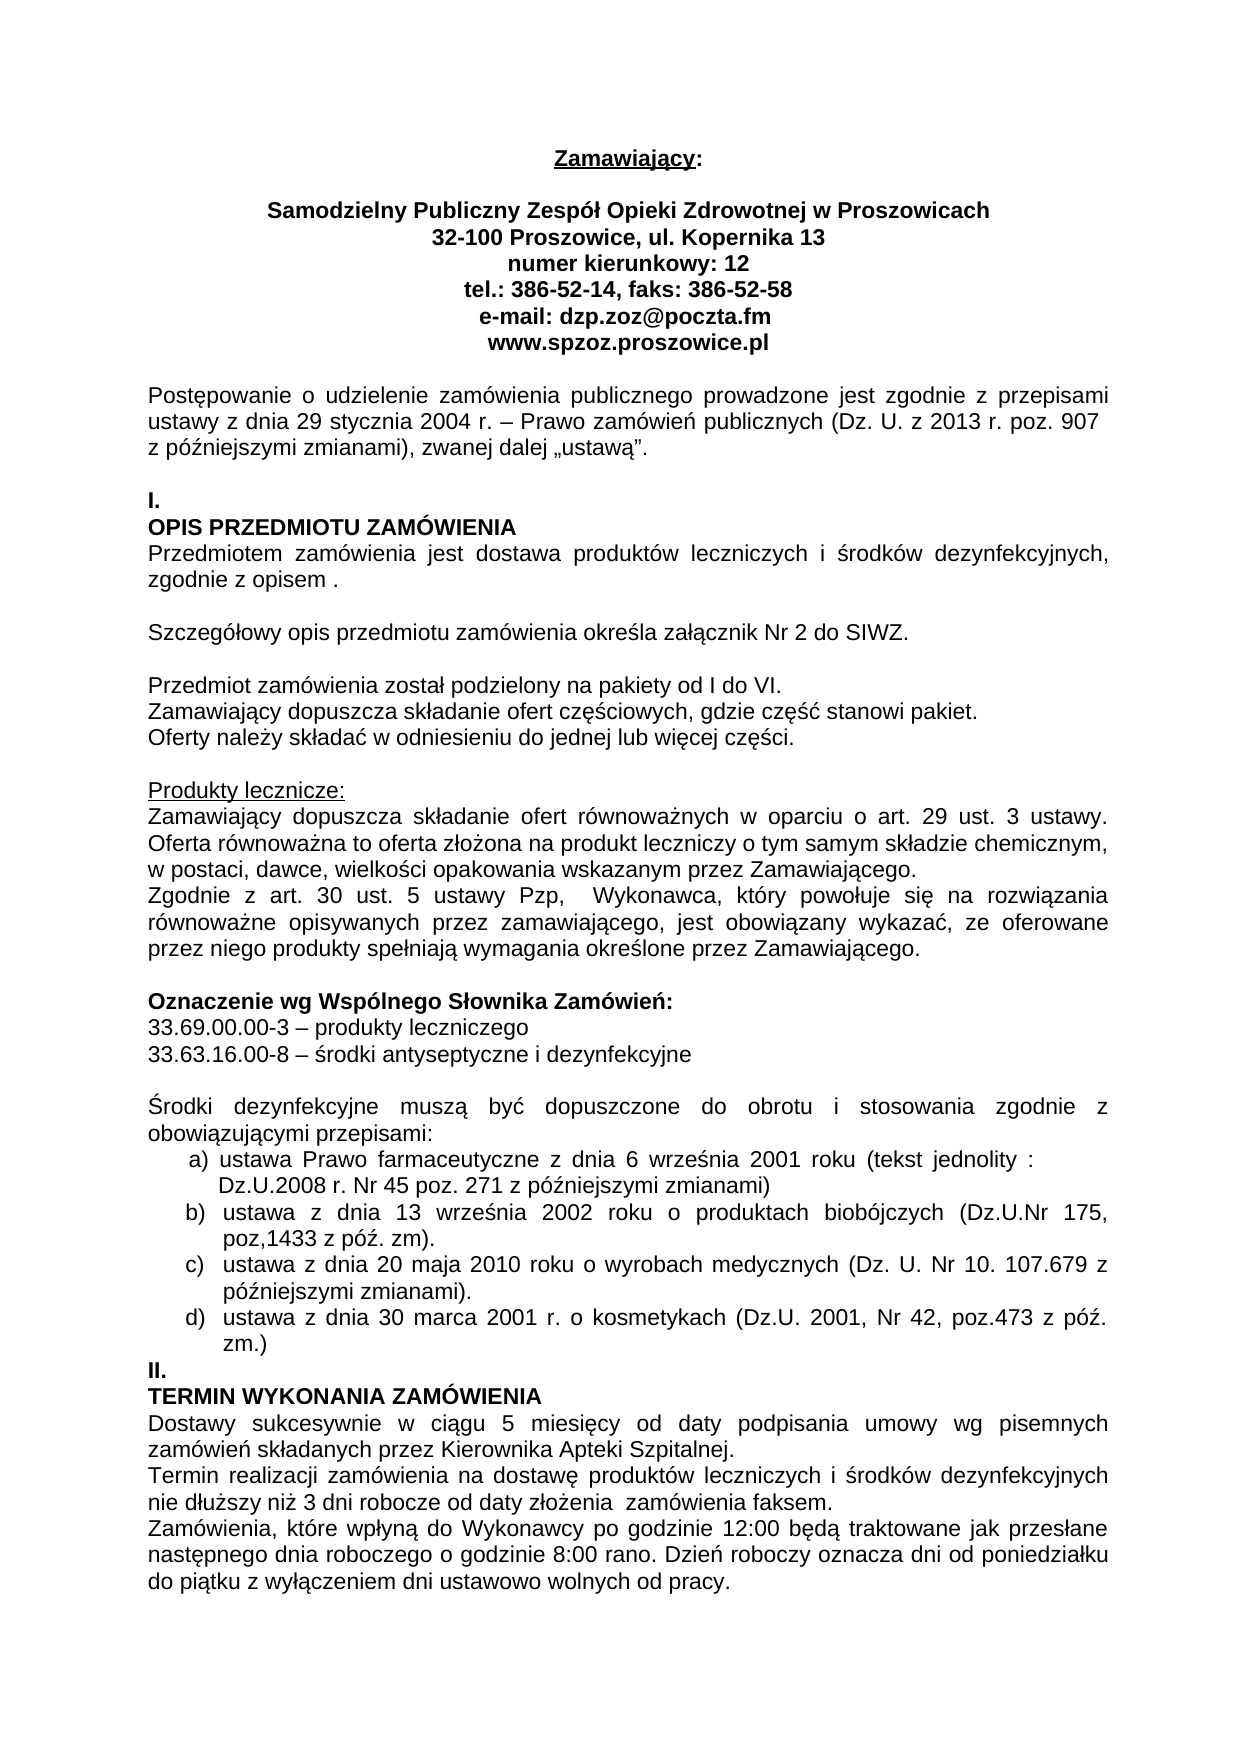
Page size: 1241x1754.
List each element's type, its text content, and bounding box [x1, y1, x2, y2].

text Produkty lecznicze: [148, 777, 1109, 803]
text tel.: 386-52-14, faks: 386-52-58 [148, 276, 1109, 303]
text numer kierunkowy: 12 [148, 250, 1109, 276]
text Zamawiający: [148, 144, 1109, 171]
list ustawa z dnia 13 września 2002 roku o produktach biobójczych (Dz.U.Nr 175, poz,1433 z póź. zm). [185, 1199, 1109, 1251]
text Zgodnie z art. 30 ust. 5 ustawy Pzp, Wykonawca, który powołuje się na rozwiązania równoważne opisywanych przez zamawiającego, jest obowiązany wykazać, ze oferowane przez niego produkty spełniają wymagania określone przez Zamawiającego. [148, 882, 1109, 961]
subtitle I. [148, 487, 1109, 513]
text 33.63.16.00-8 – środki antyseptyczne i dezynfekcyjne [148, 1041, 1109, 1067]
text 32-100 Proszowice, ul. Kopernika 13 [148, 223, 1109, 250]
text Przedmiot zamówienia został podzielony na pakiety od I do VI. [148, 672, 1109, 698]
text Postępowanie o udzielenie zamówienia publicznego prowadzone jest zgodnie z przepisami ustawy z dnia 29 stycznia 2004 r. – Prawo zamówień publicznych (Dz. U. z 2013 r. poz. 907 z późniejszymi zmianami), zwanej dalej „ustawą”. [148, 382, 1109, 461]
text Szczegółowy opis przedmiotu zamówienia określa załącznik Nr 2 do SIWZ. [148, 619, 1109, 645]
text Przedmiotem zamówienia jest dostawa produktów leczniczych i środków dezynfekcyjnych, zgodnie z opisem . [148, 540, 1109, 592]
list ustawa z dnia 20 maja 2010 roku o wyrobach medycznych (Dz. U. Nr 10. 107.679 z późniejszymi zmianami). [185, 1251, 1109, 1304]
text www.spzoz.proszowice.pl [148, 329, 1109, 355]
text Dostawy sukcesywnie w ciągu 5 miesięcy od daty podpisania umowy wg pisemnych zamówień składanych przez Kierownika Apteki Szpitalnej. [148, 1409, 1109, 1462]
text Zamówienia, które wpłyną do Wykonawcy po godzinie 12:00 będą traktowane jak przesłane następnego dnia roboczego o godzinie 8:00 rano. Dzień roboczy oznacza dni od poniedziałku do piątku z wyłączeniem dni ustawowo wolnych od pracy. [148, 1515, 1109, 1594]
text TERMIN WYKONANIA ZAMÓWIENIA [148, 1383, 1109, 1409]
text OPIS PRZEDMIOTU ZAMÓWIENIA [148, 513, 1109, 540]
text Oferty należy składać w odniesieniu do jednej lub więcej części. [148, 724, 1109, 751]
list Środki dezynfekcyjne muszą być dopuszczone do obrotu i stosowania zgodnie z obowiązującymi przepisami: [148, 1093, 1109, 1146]
text Zamawiający dopuszcza składanie ofert częściowych, gdzie część stanowi pakiet. [148, 698, 1109, 724]
text Termin realizacji zamówienia na dostawę produktów leczniczych i środków dezynfekcyjnych nie dłuższy niż 3 dni robocze od daty złożenia zamówienia faksem. [148, 1462, 1109, 1515]
text e-mail: dzp.zoz@poczta.fm [148, 303, 1109, 329]
text Zamawiający dopuszcza składanie ofert równoważnych w oparciu o art. 29 ust. 3 ustawy. Oferta równoważna to oferta złożona na produkt leczniczy o tym samym składzie chemicznym, w postaci, dawce, wielkości opakowania wskazanym przez Zamawiającego. [148, 803, 1109, 882]
list a) ustawa Prawo farmaceutyczne z dnia 6 września 2001 roku (tekst jednolity : Dz.U.2008 r. Nr 45 poz. 271 z późniejszymi zmianami) [151, 1146, 1109, 1199]
subtitle Samodzielny Publiczny Zespół Opieki Zdrowotnej w Proszowicach [148, 197, 1109, 223]
text Oznaczenie wg Wspólnego Słownika Zamówień: [148, 988, 1109, 1014]
text 33.69.00.00-3 – produkty leczniczego [148, 1014, 1109, 1041]
text II. [148, 1357, 1109, 1383]
list ustawa z dnia 30 marca 2001 r. o kosmetykach (Dz.U. 2001, Nr 42, poz.473 z póź. zm.) [185, 1304, 1109, 1357]
